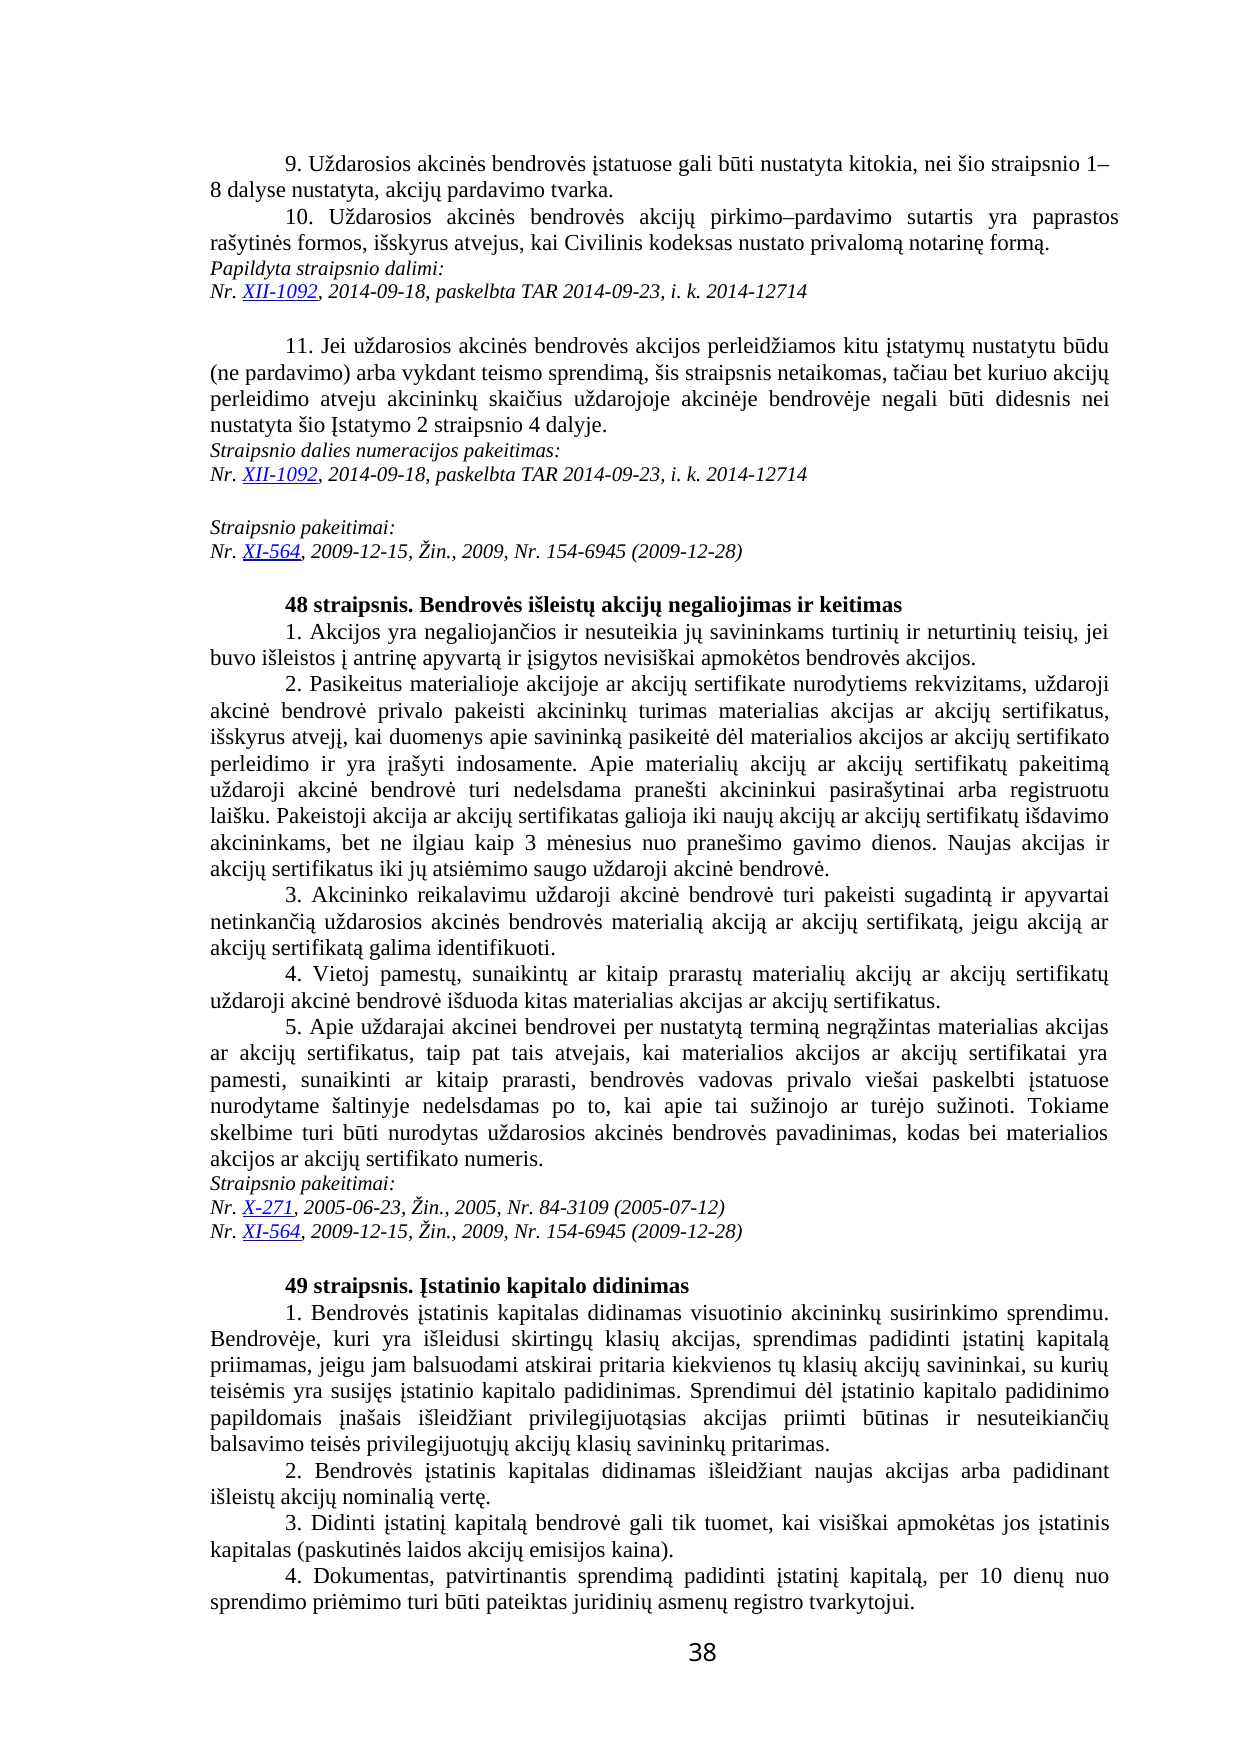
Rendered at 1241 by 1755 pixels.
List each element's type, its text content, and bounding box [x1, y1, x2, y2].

text Nr. X-271, 2005-06-23, Žin., 2005, Nr. 84-3109 (2005-07-12) [210, 1195, 1111, 1219]
text 1. Bendrovės įstatinis kapitalas didinamas visuotinio akcininkų susirinkimo sprendimu. Bendrovėje, kuri yra išleidusi skirtingų klasių akcijas, sprendimas padidinti įstatinį kapitalą priimamas, jeigu jam balsuodami atskirai pritaria kiekvienos tų klasių akcijų savininkai, su kurių teisėmis yra susijęs įstatinio kapitalo padidinimas. Sprendimui dėl įstatinio kapitalo padidinimo papildomais įnašais išleidžiant privilegijuotąsias akcijas priimti būtinas ir nesuteikiančių balsavimo teisės privilegijuotųjų akcijų klasių savininkų pritarimas. [210, 1298, 1111, 1457]
text 4. Dokumentas, patvirtinantis sprendimą padidinti įstatinį kapitalą, per 10 dienų nuo sprendimo priėmimo turi būti pateiktas juridinių asmenų registro tvarkytojui. [210, 1562, 1111, 1615]
text Straipsnio pakeitimai: [210, 514, 1111, 539]
text 11. Jei uždarosios akcinės bendrovės akcijos perleidžiamos kitu įstatymų nustatytu būdu (ne pardavimo) arba vykdant teismo sprendimą, šis straipsnis netaikomas, tačiau bet kuriuo akcijų perleidimo atveju akcininkų skaičius uždarojoje akcinėje bendrovėje negali būti didesnis nei nustatyta šio Įstatymo 2 straipsnio 4 dalyje. [210, 332, 1111, 438]
text 48 straipsnis. Bendrovės išleistų akcijų negaliojimas ir keitimas [210, 591, 1111, 618]
text 2. Pasikeitus materialioje akcijoje ar akcijų sertifikate nurodytiems rekvizitams, uždaroji akcinė bendrovė privalo pakeisti akcininkų turimas materialias akcijas ar akcijų sertifikatus, išskyrus atvejį, kai duomenys apie savininką pasikeitė dėl materialios akcijos ar akcijų sertifikato perleidimo ir yra įrašyti indosamente. Apie materialių akcijų ar akcijų sertifikatų pakeitimą uždaroji akcinė bendrovė turi nedelsdama pranešti akcininkui pasirašytinai arba registruotu laišku. Pakeistoji akcija ar akcijų sertifikatas galioja iki naujų akcijų ar akcijų sertifikatų išdavimo akcininkams, bet ne ilgiau kaip 3 mėnesius nuo pranešimo gavimo dienos. Naujas akcijas ir akcijų sertifikatus iki jų atsiėmimo saugo uždaroji akcinė bendrovė. [210, 671, 1111, 881]
text Papildyta straipsnio dalimi: [210, 255, 1120, 279]
text 3. Akcininko reikalavimu uždaroji akcinė bendrovė turi pakeisti sugadintą ir apyvartai netinkančią uždarosios akcinės bendrovės materialią akciją ar akcijų sertifikatą, jeigu akciją ar akcijų sertifikatą galima identifikuoti. [210, 881, 1111, 960]
text Straipsnio dalies numeracijos pakeitimas: [210, 438, 1120, 462]
text Straipsnio pakeitimai: [210, 1171, 1111, 1195]
text Nr. XI-564, 2009-12-15, Žin., 2009, Nr. 154-6945 (2009-12-28) [210, 539, 1120, 563]
text 4. Vietoj pamestų, sunaikintų ar kitaip prarastų materialių akcijų ar akcijų sertifikatų uždaroji akcinė bendrovė išduoda kitas materialias akcijas ar akcijų sertifikatus. [210, 960, 1111, 1013]
text Nr. XII-1092, 2014-09-18, paskelbta TAR 2014-09-23, i. k. 2014-12714 [210, 462, 1120, 486]
text 5. Apie uždarajai akcinei bendrovei per nustatytą terminą negrąžintas materialias akcijas ar akcijų sertifikatus, taip pat tais atvejais, kai materialios akcijos ar akcijų sertifikatai yra pamesti, sunaikinti ar kitaip prarasti, bendrovės vadovas privalo viešai paskelbti įstatuose nurodytame šaltinyje nedelsdamas po to, kai apie tai sužinojo ar turėjo sužinoti. Tokiame skelbime turi būti nurodytas uždarosios akcinės bendrovės pavadinimas, kodas bei materialios akcijos ar akcijų sertifikato numeris. [210, 1013, 1110, 1171]
text 3. Didinti įstatinį kapitalą bendrovė gali tik tuomet, kai visiškai apmokėtas jos įstatinis kapitalas (paskutinės laidos akcijų emisijos kaina). [210, 1509, 1111, 1562]
text Nr. XI-564, 2009-12-15, Žin., 2009, Nr. 154-6945 (2009-12-28) [210, 1219, 1120, 1243]
text 9. Uždarosios akcinės bendrovės įstatuose gali būti nustatyta kitokia, nei šio straipsnio 1–8 dalyse nustatyta, akcijų pardavimo tvarka. [210, 150, 1110, 203]
text 2. Bendrovės įstatinis kapitalas didinamas išleidžiant naujas akcijas arba padidinant išleistų akcijų nominalią vertę. [210, 1457, 1111, 1509]
text 49 straipsnis. Įstatinio kapitalo didinimas [210, 1272, 1111, 1298]
text Nr. XII-1092, 2014-09-18, paskelbta TAR 2014-09-23, i. k. 2014-12714 [210, 279, 1120, 303]
text 1. Akcijos yra negaliojančios ir nesuteikia jų savininkams turtinių ir neturtinių teisių, jei buvo išleistos į antrinę apyvartą ir įsigytos nevisiškai apmokėtos bendrovės akcijos. [210, 618, 1111, 671]
text 10. Uždarosios akcinės bendrovės akcijų pirkimo–pardavimo sutartis yra paprastos rašytinės formos, išskyrus atvejus, kai Civilinis kodeksas nustato privalomą notarinę formą. [210, 203, 1120, 255]
